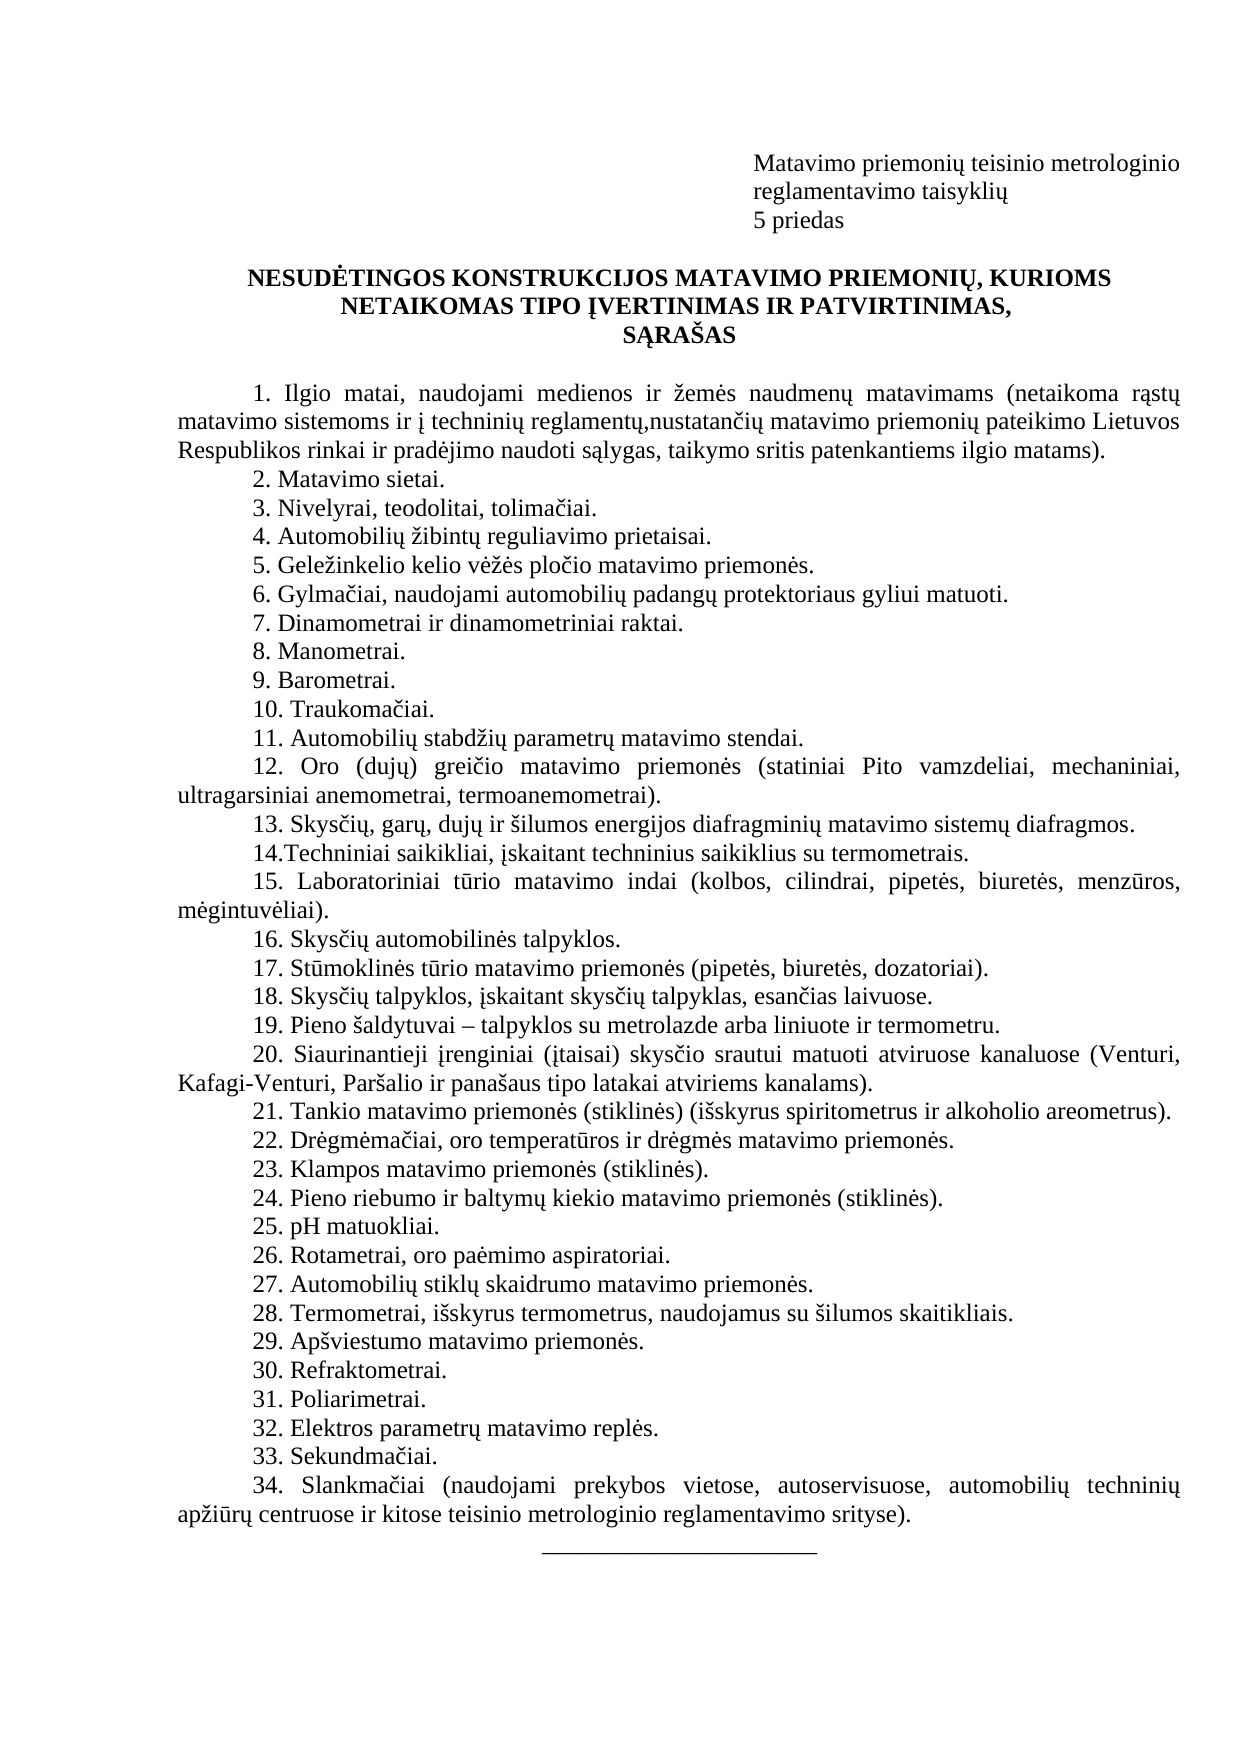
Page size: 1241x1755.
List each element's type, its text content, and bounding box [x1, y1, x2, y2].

text 15. Laboratoriniai tūrio matavimo indai (kolbos, cilindrai, pipetės, biuretės, menzūros, mėgintuvėliai). [177, 866, 1181, 924]
text 7. Dinamometrai ir dinamometriniai raktai. [177, 608, 1181, 636]
text NESUDĖTINGOS KONSTRUKCIJOS MATAVIMO PRIEMONIŲ, KURIOMS NETAIKOMAS TIPO ĮVERTINIMAS IR PATVIRTINIMAS, [177, 263, 1181, 320]
text 13. Skysčių, garų, dujų ir šilumos energijos diafragminių matavimo sistemų diafragmos. [177, 809, 1181, 838]
text 14.Techniniai saikikliai, įskaitant techninius saikiklius su termometrais. [177, 838, 1181, 866]
text 33. Sekundmačiai. [177, 1441, 1181, 1470]
text 30. Refraktometrai. [177, 1355, 1181, 1384]
text 23. Klampos matavimo priemonės (stiklinės). [177, 1154, 1181, 1183]
text 2. Matavimo sietai. [177, 464, 1181, 493]
text 29. Apšviestumo matavimo priemonės. [177, 1326, 1181, 1355]
text 27. Automobilių stiklų skaidrumo matavimo priemonės. [177, 1269, 1181, 1298]
text Matavimo priemonių teisinio metrologinio [753, 148, 1181, 176]
text 3. Nivelyrai, teodolitai, tolimačiai. [177, 493, 1181, 521]
text 20. Siaurinantieji įrenginiai (įtaisai) skysčio srautui matuoti atviruose kanaluose (Venturi, Kafagi-Venturi, Paršalio ir panašaus tipo latakai atviriems kanalams). [177, 1039, 1181, 1096]
text 17. Stūmoklinės tūrio matavimo priemonės (pipetės, biuretės, dozatoriai). [177, 953, 1181, 981]
text 28. Termometrai, išskyrus termometrus, naudojamus su šilumos skaitikliais. [177, 1298, 1181, 1326]
text ______________________ [177, 1528, 1181, 1556]
text SĄRAŠAS [177, 320, 1181, 349]
text 32. Elektros parametrų matavimo replės. [177, 1413, 1181, 1441]
text 9. Barometrai. [177, 665, 1181, 694]
text reglamentavimo taisyklių [753, 176, 1181, 205]
text 34. Slankmačiai (naudojami prekybos vietose, autoservisuose, automobilių techninių apžiūrų centruose ir kitose teisinio metrologinio reglamentavimo srityse). [177, 1470, 1181, 1528]
text 6. Gylmačiai, naudojami automobilių padangų protektoriaus gyliui matuoti. [177, 579, 1181, 608]
text 31. Poliarimetrai. [177, 1384, 1181, 1413]
text 19. Pieno šaldytuvai – talpyklos su metrolazde arba liniuote ir termometru. [177, 1010, 1181, 1039]
text 26. Rotametrai, oro paėmimo aspiratoriai. [177, 1240, 1181, 1269]
text 10. Traukomačiai. [177, 694, 1181, 723]
text 12. Oro (dujų) greičio matavimo priemonės (statiniai Pito vamzdeliai, mechaniniai, ultragarsiniai anemometrai, termoanemometrai). [177, 751, 1181, 809]
text 1. Ilgio matai, naudojami medienos ir žemės naudmenų matavimams (netaikoma rąstų matavimo sistemoms ir į techninių reglamentų,nustatančių matavimo priemonių pateikimo Lietuvos Respublikos rinkai ir pradėjimo naudoti sąlygas, taikymo sritis patenkantiems ilgio matams). [177, 378, 1181, 464]
text 21. Tankio matavimo priemonės (stiklinės) (išskyrus spiritometrus ir alkoholio areometrus). [177, 1096, 1181, 1125]
text 18. Skysčių talpyklos, įskaitant skysčių talpyklas, esančias laivuose. [177, 981, 1181, 1010]
text 22. Drėgmėmačiai, oro temperatūros ir drėgmės matavimo priemonės. [177, 1125, 1181, 1154]
text 5. Geležinkelio kelio vėžės pločio matavimo priemonės. [177, 550, 1181, 579]
text 5 priedas [753, 205, 1181, 234]
text 25. pH matuokliai. [177, 1211, 1181, 1240]
text 24. Pieno riebumo ir baltymų kiekio matavimo priemonės (stiklinės). [177, 1183, 1181, 1211]
text 11. Automobilių stabdžių parametrų matavimo stendai. [177, 723, 1181, 751]
text 4. Automobilių žibintų reguliavimo prietaisai. [177, 521, 1181, 550]
text 8. Manometrai. [177, 636, 1181, 665]
text 16. Skysčių automobilinės talpyklos. [177, 924, 1181, 953]
